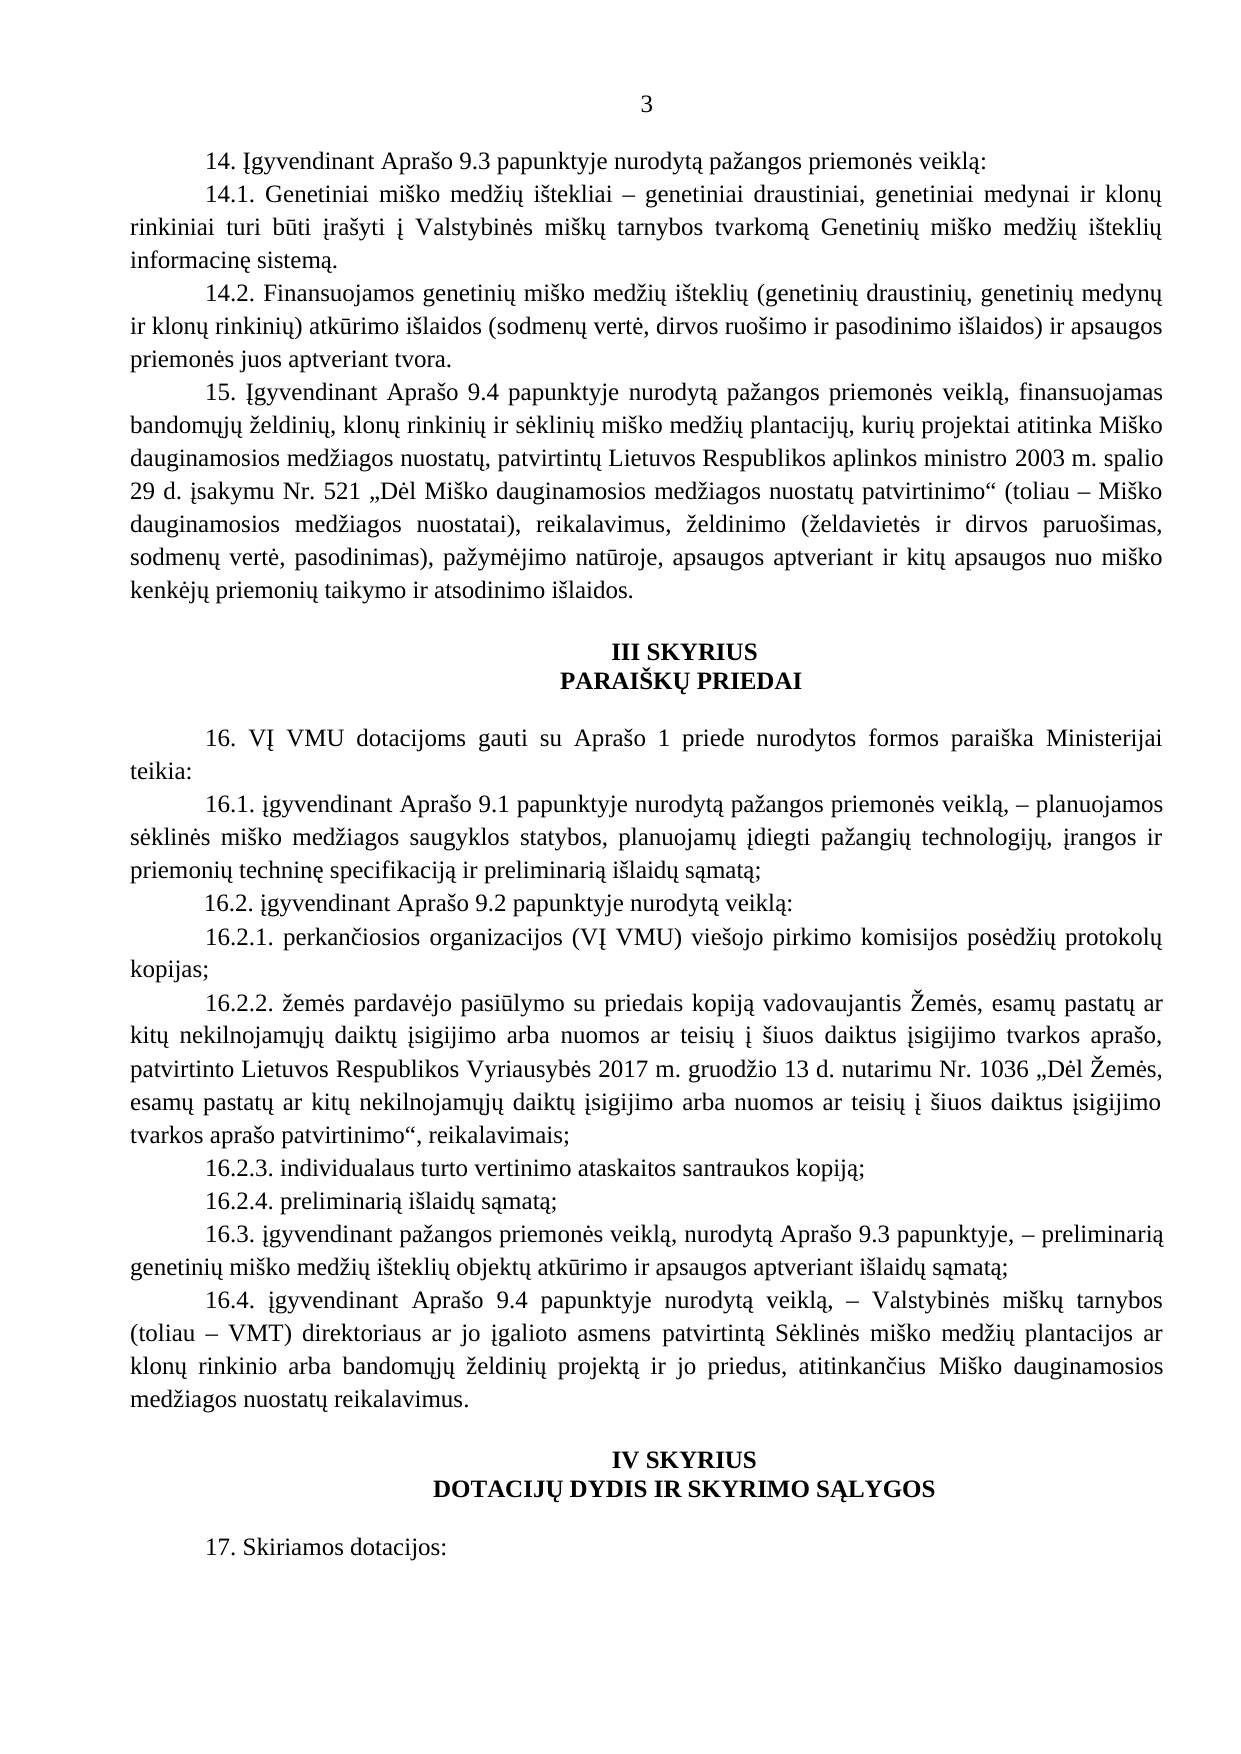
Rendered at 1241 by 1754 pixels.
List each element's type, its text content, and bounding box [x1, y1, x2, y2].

text 16.2.3. individualaus turto vertinimo ataskaitos santraukos kopiją; [130, 1153, 1163, 1181]
text 16. VĮ VMU dotacijoms gauti su Aprašo 1 priede nurodytos formos paraiška Ministerijai teikia: [130, 723, 1163, 785]
text PARAIŠKŲ PRIEDAI [130, 666, 1163, 695]
text 16.2. įgyvendinant Aprašo 9.2 papunktyje nurodytą veiklą: [130, 888, 1163, 917]
text 14.1. Genetiniai miško medžių ištekliai – genetiniai draustiniai, genetiniai medynai ir klonų rinkiniai turi būti įrašyti į Valstybinės miškų tarnybos tvarkomą Genetinių miško medžių išteklių informacinę sistemą. [130, 179, 1163, 274]
text 16.4. įgyvendinant Aprašo 9.4 papunktyje nurodytą veiklą, – Valstybinės miškų tarnybos (toliau – VMT) direktoriaus ar jo įgalioto asmens patvirtintą Sėklinės miško medžių plantacijos ar klonų rinkinio arba bandomųjų želdinių projektą ir jo priedus, atitinkančius Miško dauginamosios medžiagos nuostatų reikalavimus. [130, 1285, 1163, 1413]
text 16.1. įgyvendinant Aprašo 9.1 papunktyje nurodytą pažangos priemonės veiklą, – planuojamos sėklinės miško medžiagos saugyklos statybos, planuojamų įdiegti pažangių technologijų, įrangos ir priemonių techninę specifikaciją ir preliminarią išlaidų sąmatą; [130, 789, 1163, 884]
text 16.2.4. preliminarią išlaidų sąmatą; [130, 1186, 1163, 1214]
text 16.2.1. perkančiosios organizacijos (VĮ VMU) viešojo pirkimo komisijos posėdžių protokolų kopijas; [130, 922, 1163, 983]
text 17. Skiriamos dotacijos: [130, 1532, 1163, 1561]
text III SKYRIUS [130, 637, 1163, 666]
text 16.2.2. žemės pardavėjo pasiūlymo su priedais kopiją vadovaujantis Žemės, esamų pastatų ar kitų nekilnojamųjų daiktų įsigijimo arba nuomos ar teisių į šiuos daiktus įsigijimo tvarkos aprašo, patvirtinto Lietuvos Respublikos Vyriausybės 2017 m. gruodžio 13 d. nutarimu Nr. 1036 „Dėl Žemės, esamų pastatų ar kitų nekilnojamųjų daiktų įsigijimo arba nuomos ar teisių į šiuos daiktus įsigijimo tvarkos aprašo patvirtinimo“, reikalavimais; [130, 988, 1163, 1148]
text 14.2. Finansuojamos genetinių miško medžių išteklių (genetinių draustinių, genetinių medynų ir klonų rinkinių) atkūrimo išlaidos (sodmenų vertė, dirvos ruošimo ir pasodinimo išlaidos) ir apsaugos priemonės juos aptveriant tvora. [130, 278, 1163, 373]
text DOTACIJŲ DYDIS IR SKYRIMO SĄLYGOS [130, 1474, 1163, 1503]
text IV SKYRIUS [130, 1446, 1163, 1474]
text 14. Įgyvendinant Aprašo 9.3 papunktyje nurodytą pažangos priemonės veiklą: [130, 146, 1163, 175]
text 15. Įgyvendinant Aprašo 9.4 papunktyje nurodytą pažangos priemonės veiklą, finansuojamas bandomųjų želdinių, klonų rinkinių ir sėklinių miško medžių plantacijų, kurių projektai atitinka Miško dauginamosios medžiagos nuostatų, patvirtintų Lietuvos Respublikos aplinkos ministro 2003 m. spalio 29 d. įsakymu Nr. 521 „Dėl Miško dauginamosios medžiagos nuostatų patvirtinimo“ (toliau – Miško dauginamosios medžiagos nuostatai), reikalavimus, želdinimo (želdavietės ir dirvos paruošimas, sodmenų vertė, pasodinimas), pažymėjimo natūroje, apsaugos aptveriant ir kitų apsaugos nuo miško kenkėjų priemonių taikymo ir atsodinimo išlaidos. [130, 377, 1163, 604]
text 16.3. įgyvendinant pažangos priemonės veiklą, nurodytą Aprašo 9.3 papunktyje, – preliminarią genetinių miško medžių išteklių objektų atkūrimo ir apsaugos aptveriant išlaidų sąmatą; [130, 1219, 1163, 1281]
